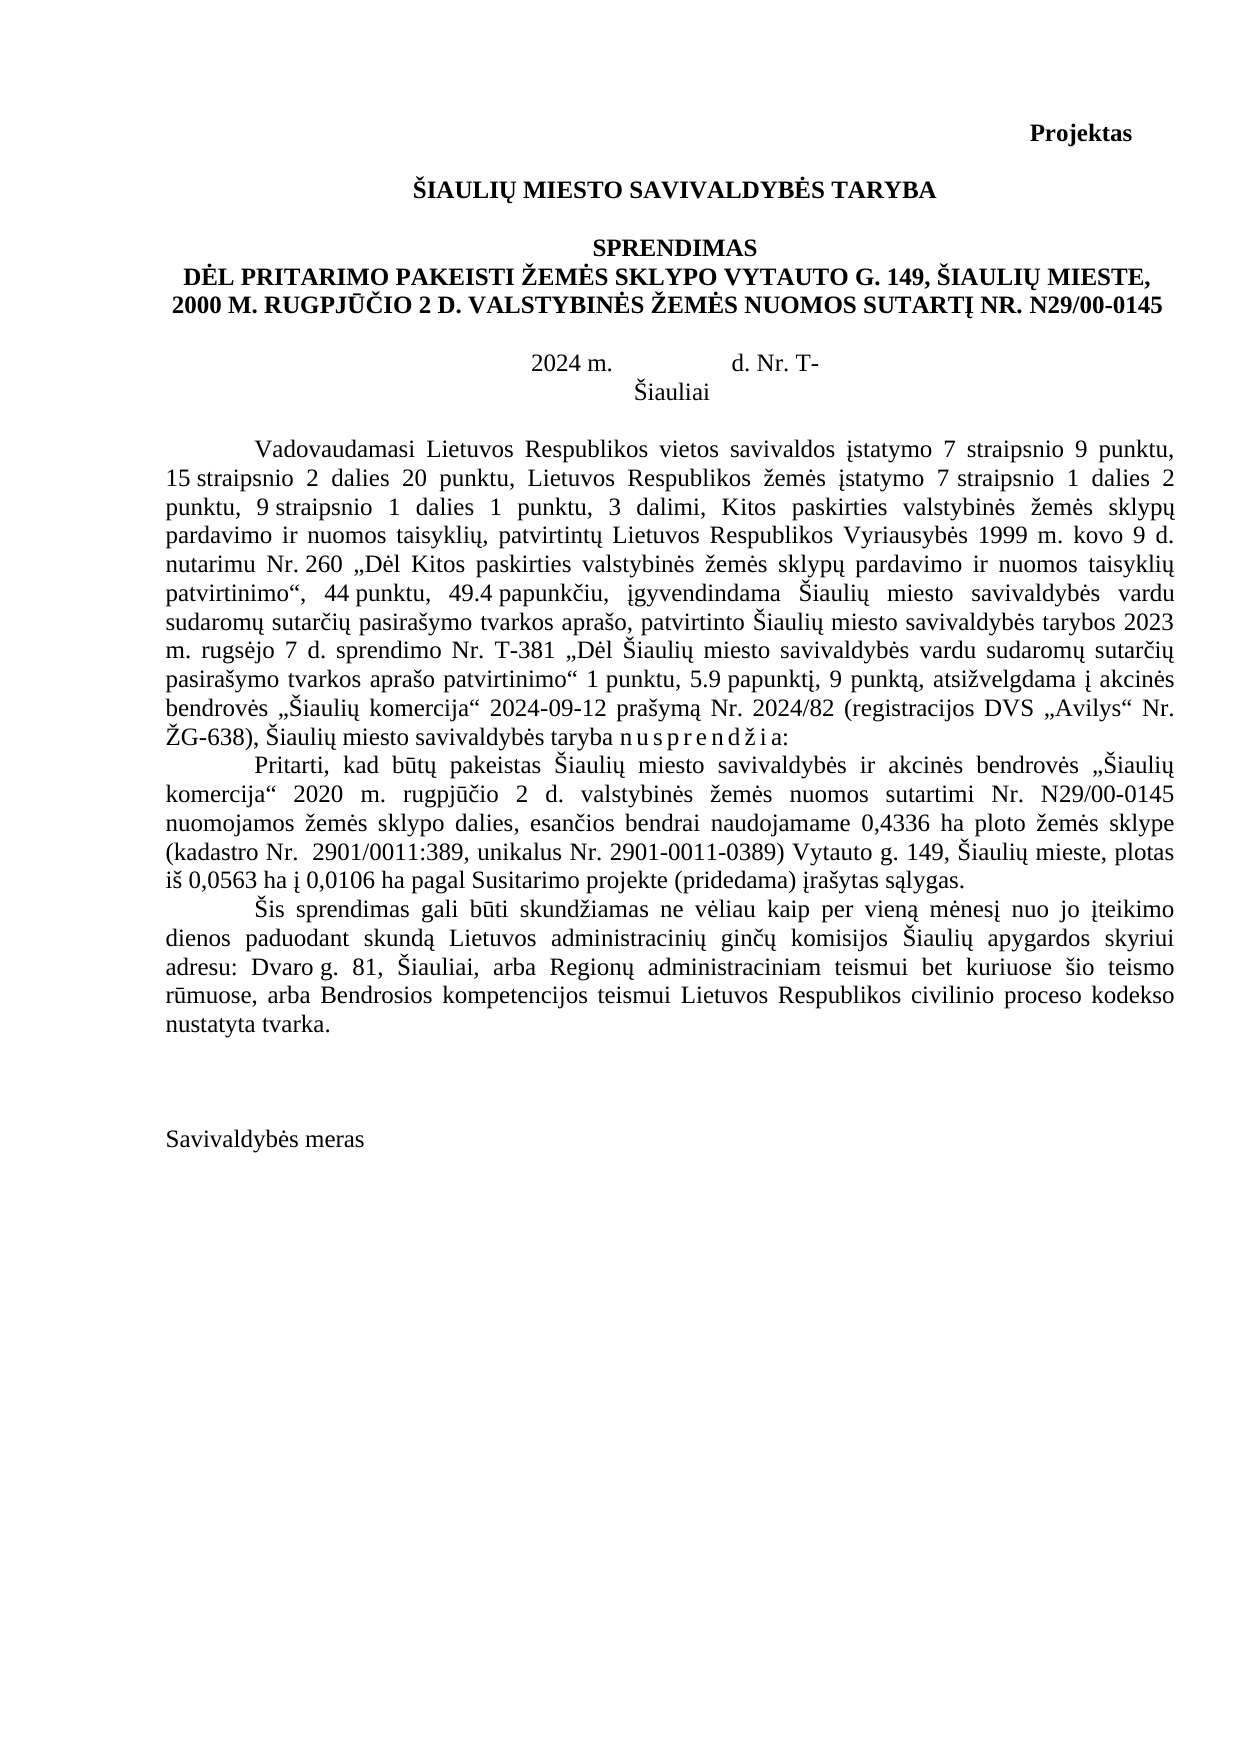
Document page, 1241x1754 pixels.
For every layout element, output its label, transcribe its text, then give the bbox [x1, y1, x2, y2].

text 2000 M. RUGPJŪČIO 2 D. VALSTYBINĖS ŽEMĖS NUOMOS SUTARTĮ NR. N29/00-0145 [165, 291, 1175, 319]
text ŠIAULIŲ MIESTO SAVIVALDYBĖS TARYBA [165, 176, 1184, 204]
text 2024 m. d. Nr. T- [165, 348, 1184, 377]
text Projektas [165, 118, 1175, 147]
text DĖL PRITARIMO PAKEISTI ŽEMĖS SKLYPO VYTAUTO G. 149, ŠIAULIŲ MIESTE, [165, 262, 1175, 291]
text Pritarti, kad būtų pakeistas Šiaulių miesto savivaldybės ir akcinės bendrovės „Šiaulių komercija“ 2020 m. rugpjūčio 2 d. valstybinės žemės nuomos sutartimi Nr. N29/00-0145 nuomojamos žemės sklypo dalies, esančios bendrai naudojamame 0,4336 ha ploto žemės sklype (kadastro Nr. 2901/0011:389, unikalus Nr. 2901-0011-0389) Vytauto g. 149, Šiaulių mieste, plotas iš 0,0563 ha į 0,0106 ha pagal Susitarimo projekte (pridedama) įrašytas sąlygas. [165, 751, 1175, 894]
text SPRENDIMAS [165, 233, 1184, 262]
text Šis sprendimas gali būti skundžiamas ne vėliau kaip per vieną mėnesį nuo jo įteikimo dienos paduodant skundą Lietuvos administracinių ginčų komisijos Šiaulių apygardos skyriui adresu: Dvaro g. 81, Šiauliai, arba Regionų administraciniam teismui bet kuriuose šio teismo rūmuose, arba Bendrosios kompetencijos teismui Lietuvos Respublikos civilinio proceso kodekso nustatyta tvarka. [165, 894, 1175, 1038]
text Savivaldybės meras [165, 1124, 1184, 1153]
text Šiauliai [165, 377, 1184, 406]
text Vadovaudamasi Lietuvos Respublikos vietos savivaldos įstatymo 7 straipsnio 9 punktu, 15 straipsnio 2 dalies 20 punktu, Lietuvos Respublikos žemės įstatymo 7 straipsnio 1 dalies 2 punktu, 9 straipsnio 1 dalies 1 punktu, 3 dalimi, Kitos paskirties valstybinės žemės sklypų pardavimo ir nuomos taisyklių, patvirtintų Lietuvos Respublikos Vyriausybės 1999 m. kovo 9 d. nutarimu Nr. 260 „Dėl Kitos paskirties valstybinės žemės sklypų pardavimo ir nuomos taisyklių patvirtinimo“, 44 punktu, 49.4 papunkčiu, įgyvendindama Šiaulių miesto savivaldybės vardu sudaromų sutarčių pasirašymo tvarkos aprašo, patvirtinto Šiaulių miesto savivaldybės tarybos 2023 m. rugsėjo 7 d. sprendimo Nr. T-381 „Dėl Šiaulių miesto savivaldybės vardu sudaromų sutarčių pasirašymo tvarkos aprašo patvirtinimo“ 1 punktu, 5.9 papunktį, 9 punktą, atsižvelgdama į akcinės bendrovės „Šiaulių komercija“ 2024‑09-12 prašymą Nr. 2024/82 (registracijos DVS „Avilys“ Nr. ŽG-638), Šiaulių miesto savivaldybės taryba nusprendžia: [165, 434, 1175, 751]
